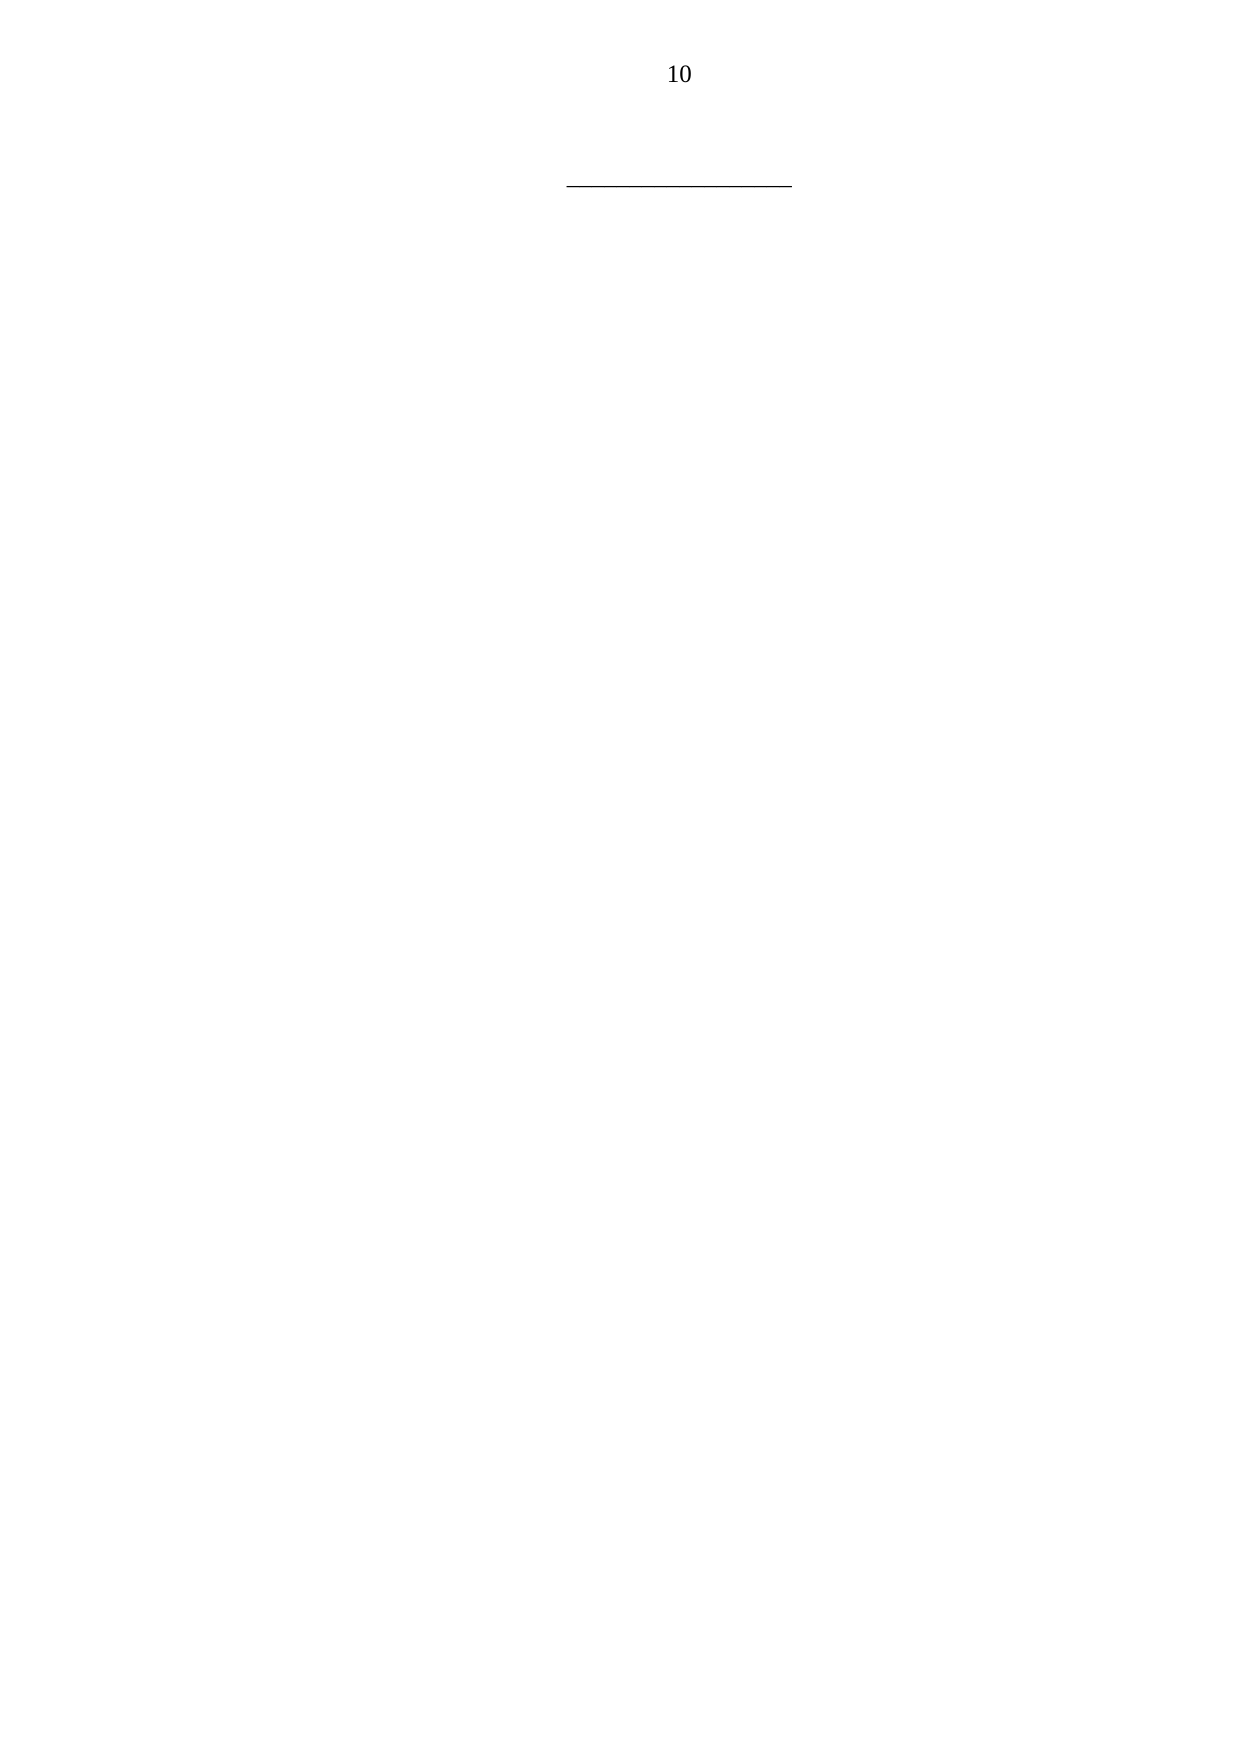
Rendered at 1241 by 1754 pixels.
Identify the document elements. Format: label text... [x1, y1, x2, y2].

text __________________ [177, 161, 1181, 190]
